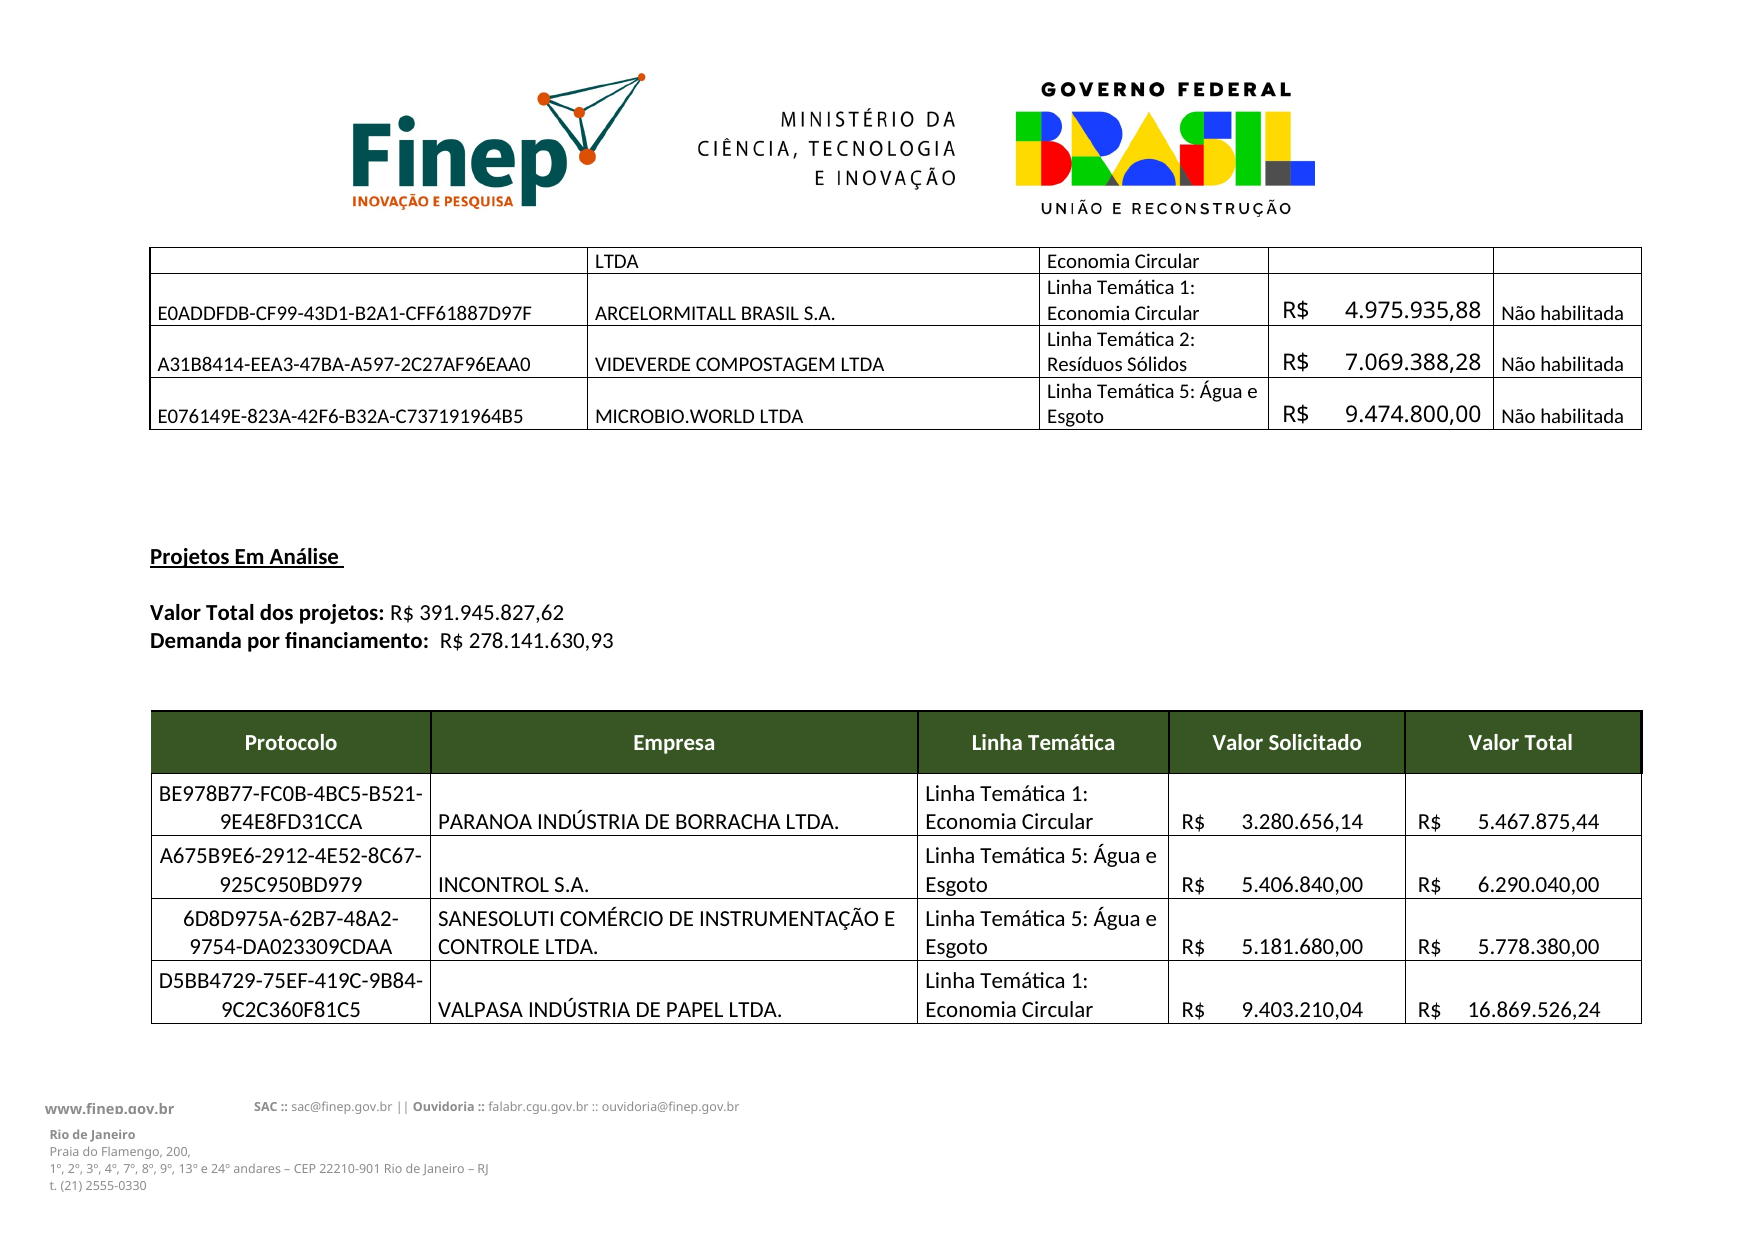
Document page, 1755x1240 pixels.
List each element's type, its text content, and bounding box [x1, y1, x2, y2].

table_cell E076149E-823A-42F6-B32A-C737191964B5 [151, 378, 587, 429]
table_cell ARCELORMITALL BRASIL S.A. [588, 274, 1039, 325]
table_cell R$ 5.778.380,00 [1406, 899, 1641, 960]
table_cell BE978B77-FC0B-4BC5-B521-9E4E8FD31CCA [152, 774, 430, 835]
table_cell R$ 4.975.935,88 [1269, 274, 1493, 325]
text Projetos Em Análise [150, 542, 1518, 570]
table_cell Não habilitada [1494, 326, 1641, 377]
table_cell [1269, 248, 1493, 273]
table_cell R$ 5.181.680,00 [1169, 899, 1405, 960]
table_cell D5BB4729-75EF-419C-9B84-9C2C360F81C5 [152, 961, 430, 1023]
table_cell Linha Temática 5: Água e Esgoto [1040, 378, 1268, 429]
table_cell R$ 7.069.388,28 [1269, 326, 1493, 377]
table_cell 6D8D975A-62B7-48A2-9754-DA023309CDAA [152, 899, 430, 960]
table_cell A675B9E6-2912-4E52-8C67-925C950BD979 [152, 836, 430, 898]
table_cell Economia Circular [1040, 248, 1268, 273]
table_cell E0ADDFDB-CF99-43D1-B2A1-CFF61887D97F [151, 274, 587, 325]
table_cell [1642, 273, 1754, 325]
table_cell R$ 16.869.526,24 [1406, 961, 1641, 1023]
table_cell Linha Temática 5: Água e Esgoto [918, 836, 1168, 898]
table_cell [1494, 248, 1641, 273]
table_cell R$ 3.280.656,14 [1169, 774, 1405, 835]
table_cell R$ 9.474.800,00 [1269, 378, 1493, 429]
table_cell MICROBIO.WORLD LTDA [588, 378, 1039, 429]
table_header Empresa [432, 712, 917, 773]
table_cell Linha Temática 5: Água e Esgoto [918, 899, 1168, 960]
text Demanda por financiamento: R$ 278.141.630,93 [150, 626, 1518, 654]
table_cell Linha Temática 2: Resíduos Sólidos [1040, 326, 1268, 377]
table_cell [1642, 377, 1754, 429]
table_header Valor Solicitado [1170, 712, 1404, 773]
table_cell LTDA [588, 248, 1039, 273]
table_cell R$ 6.290.040,00 [1406, 836, 1641, 898]
table_cell Linha Temática 1: Economia Circular [918, 961, 1168, 1023]
table_cell [1642, 247, 1754, 273]
table_cell [1642, 325, 1754, 377]
table_cell Não habilitada [1494, 274, 1641, 325]
table_cell [151, 248, 587, 273]
table_cell R$ 5.467.875,44 [1406, 774, 1641, 835]
table_cell VIDEVERDE COMPOSTAGEM LTDA [588, 326, 1039, 377]
table_cell A31B8414-EEA3-47BA-A597-2C27AF96EAA0 [151, 326, 587, 377]
table_cell Linha Temática 1: Economia Circular [1040, 274, 1268, 325]
table_cell VALPASA INDÚSTRIA DE PAPEL LTDA. [431, 961, 917, 1023]
table_header Protocolo [151, 712, 430, 773]
table_cell INCONTROL S.A. [431, 836, 917, 898]
table_cell Linha Temática 1: Economia Circular [918, 774, 1168, 835]
table_cell SANESOLUTI COMÉRCIO DE INSTRUMENTAÇÃO E CONTROLE LTDA. [431, 899, 917, 960]
text Valor Total dos projetos: R$ 391.945.827,62 [150, 598, 1518, 626]
table_cell R$ 9.403.210,04 [1169, 961, 1405, 1023]
table_cell Não habilitada [1494, 378, 1641, 429]
table_cell PARANOA INDÚSTRIA DE BORRACHA LTDA. [431, 774, 917, 835]
table_header Valor Total [1406, 712, 1640, 773]
table_cell R$ 5.406.840,00 [1169, 836, 1405, 898]
table_header Linha Temática [919, 712, 1168, 773]
